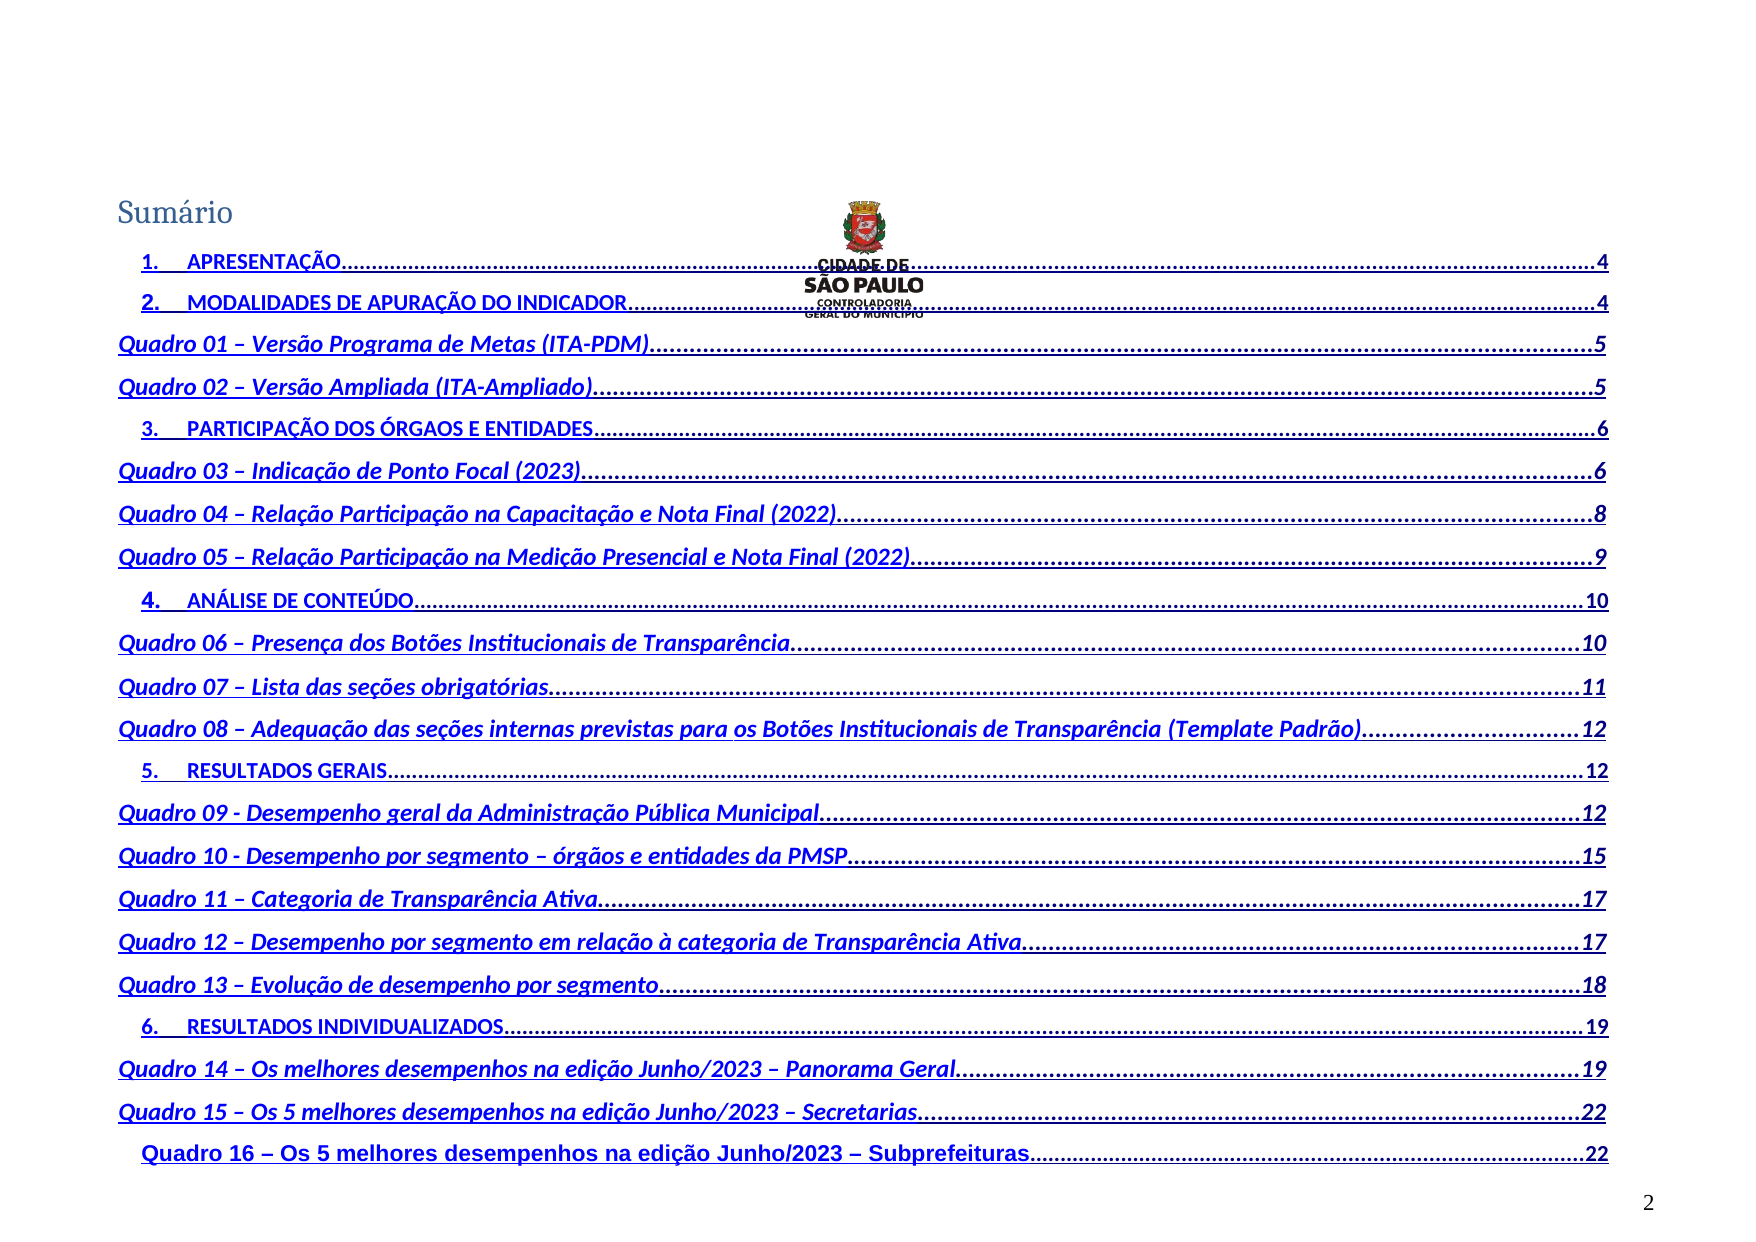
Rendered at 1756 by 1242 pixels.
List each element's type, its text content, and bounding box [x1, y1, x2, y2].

text 2. MODALIDADES DE APURAÇÃO DO INDICADOR 4 [141, 288, 1609, 311]
text Quadro 08 – Adequação das seções internas previstas para os Botões Institucionais de Transparência (Template Padrão) 12 [118, 714, 1609, 744]
text Quadro 02 – Versão Ampliada (ITA-Ampliado) 5 [118, 371, 1609, 402]
text Quadro 14 – Os melhores desempenhos na edição Junho/2023 – Panorama Geral 19 [118, 1053, 1609, 1083]
text 4. ANÁLISE DE CONTEÚDO 10 [141, 584, 1609, 610]
text 1. APRESENTAÇÃO 4 [141, 247, 1609, 271]
text Quadro 13 – Evolução de desempenho por segmento 18 [118, 969, 1609, 1000]
text Quadro 10 - Desempenho por segmento – órgãos e entidades da PMSP 15 [118, 840, 1609, 871]
text Quadro 06 – Presença dos Botões Institucionais de Transparência 10 [118, 628, 1609, 658]
text Quadro 05 – Relação Participação na Medição Presencial e Nota Final (2022) 9 [118, 541, 1609, 571]
text 3. PARTICIPAÇÃO DOS ÓRGAOS E ENTIDADES 6 [141, 414, 1609, 438]
text Quadro 07 – Lista das seções obrigatórias 11 [118, 671, 1609, 701]
text Quadro 15 – Os 5 melhores desempenhos na edição Junho/2023 – Secretarias 22 [118, 1096, 1609, 1126]
text Quadro 09 - Desempenho geral da Administração Pública Municipal 12 [118, 797, 1609, 828]
text Quadro 03 – Indicação de Ponto Focal (2023) 6 [118, 455, 1609, 485]
text Quadro 01 – Versão Programa de Metas (ITA-PDM) 5 [118, 328, 1609, 359]
text Quadro 11 – Categoria de Transparência Ativa 17 [118, 883, 1609, 914]
text Quadro 12 – Desempenho por segmento em relação à categoria de Transparência Ativa 17 [118, 926, 1609, 957]
text 6. RESULTADOS INDIVIDUALIZADOS 19 [141, 1012, 1609, 1036]
text Sumário [118, 194, 1609, 232]
text Quadro 16 – Os 5 melhores desempenhos na edição Junho/2023 – Subprefeituras 22 [141, 1139, 1609, 1163]
text 5. RESULTADOS GERAIS 12 [141, 757, 1609, 781]
text Quadro 04 – Relação Participação na Capacitação e Nota Final (2022) 8 [118, 498, 1609, 528]
